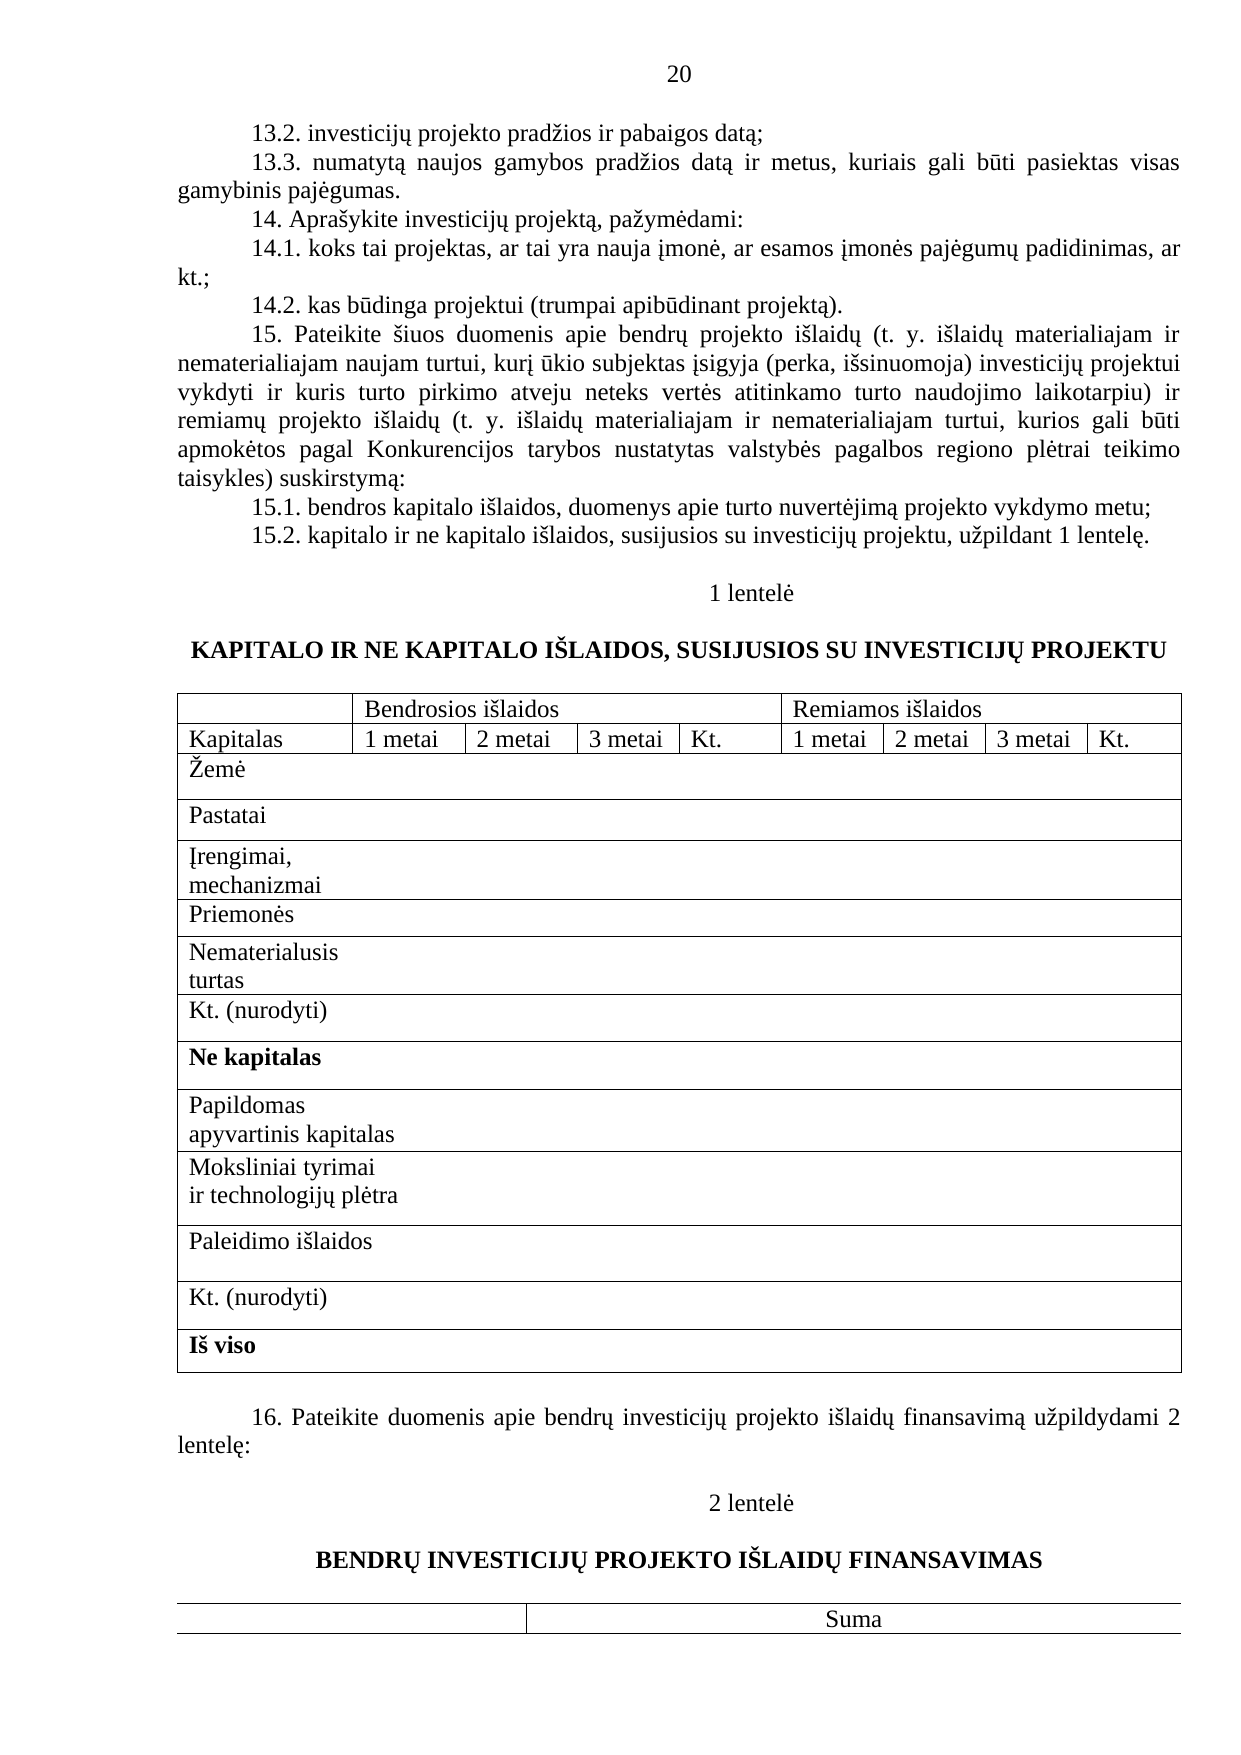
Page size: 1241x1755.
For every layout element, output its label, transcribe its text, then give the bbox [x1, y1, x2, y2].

text Bendrų investicijų projekto išlaidų finansavimas [177, 1546, 1181, 1574]
table_cell Priemonės [178, 900, 1181, 936]
table_cell Kt. (nurodyti) [178, 995, 1181, 1041]
table_cell Paleidimo išlaidos [178, 1226, 1181, 1281]
table_cell Kapitalas [178, 724, 352, 753]
table_cell 2 metai [884, 724, 985, 753]
text Kapitalo ir ne kapitalo išlaidos, susijusios su investicijų projektu [177, 636, 1181, 664]
table_cell Iš viso [178, 1330, 1181, 1372]
table_cell Kt. (nurodyti) [178, 1282, 1181, 1329]
text 14.1. koks tai projektas, ar tai yra nauja įmonė, ar esamos įmonės pajėgumų padidinimas, ar kt.; [177, 233, 1181, 291]
text 16. Pateikite duomenis apie bendrų investicijų projekto išlaidų finansavimą užpildydami 2 lentelę: [177, 1402, 1181, 1459]
table_cell Kt. [680, 724, 781, 753]
text 15. Pateikite šiuos duomenis apie bendrų projekto išlaidų (t. y. išlaidų materialiajam ir nematerialiajam naujam turtui, kurį ūkio subjektas įsigyja (perka, išsinuomoja) investicijų projektui vykdyti ir kuris turto pirkimo atveju neteks vertės atitinkamo turto naudojimo laikotarpiu) ir remiamų projekto išlaidų (t. y. išlaidų materialiajam ir nematerialiajam turtui, kurios gali būti apmokėtos pagal Konkurencijos tarybos nustatytas valstybės pagalbos regiono plėtrai teikimo taisykles) suskirstymą: [177, 319, 1181, 492]
table_header Suma [527, 1604, 1181, 1633]
table_header Remiamos išlaidos [782, 694, 1181, 723]
table_cell 3 metai [578, 724, 679, 753]
table_header Bendrosios išlaidos [353, 694, 781, 723]
table_cell Įrengimai, mechanizmai [178, 841, 1181, 898]
table_cell 1 metai [782, 724, 883, 753]
text 14. Aprašykite investicijų projektą, pažymėdami: [177, 204, 1181, 233]
table_cell 1 metai [353, 724, 465, 753]
table_header [178, 694, 352, 723]
text 15.2. kapitalo ir ne kapitalo išlaidos, susijusios su investicijų projektu, užpildant 1 lentelę. [177, 521, 1181, 549]
table_cell Kt. [1088, 724, 1181, 753]
table_header [177, 1604, 526, 1633]
text 13.2. investicijų projekto pradžios ir pabaigos datą; [177, 118, 1181, 147]
text 15.1. bendros kapitalo išlaidos, duomenys apie turto nuvertėjimą projekto vykdymo metu; [177, 492, 1181, 521]
table_cell Nematerialusis turtas [178, 937, 1181, 994]
table_cell Moksliniai tyrimai ir technologijų plėtra [178, 1152, 1181, 1225]
text 13.3. numatytą naujos gamybos pradžios datą ir metus, kuriais gali būti pasiektas visas gamybinis pajėgumas. [177, 147, 1181, 204]
table_cell 2 metai [466, 724, 577, 753]
table_cell Žemė [178, 754, 1181, 799]
table_cell 3 metai [986, 724, 1087, 753]
text 14.2. kas būdinga projektui (trumpai apibūdinant projektą). [177, 291, 1181, 319]
text 1 lentelė [177, 578, 1181, 607]
text 2 lentelė [177, 1488, 1181, 1517]
table_cell Ne kapitalas [178, 1042, 1181, 1089]
table_cell Papildomas apyvartinis kapitalas [178, 1090, 1181, 1151]
table_cell Pastatai [178, 800, 1181, 840]
